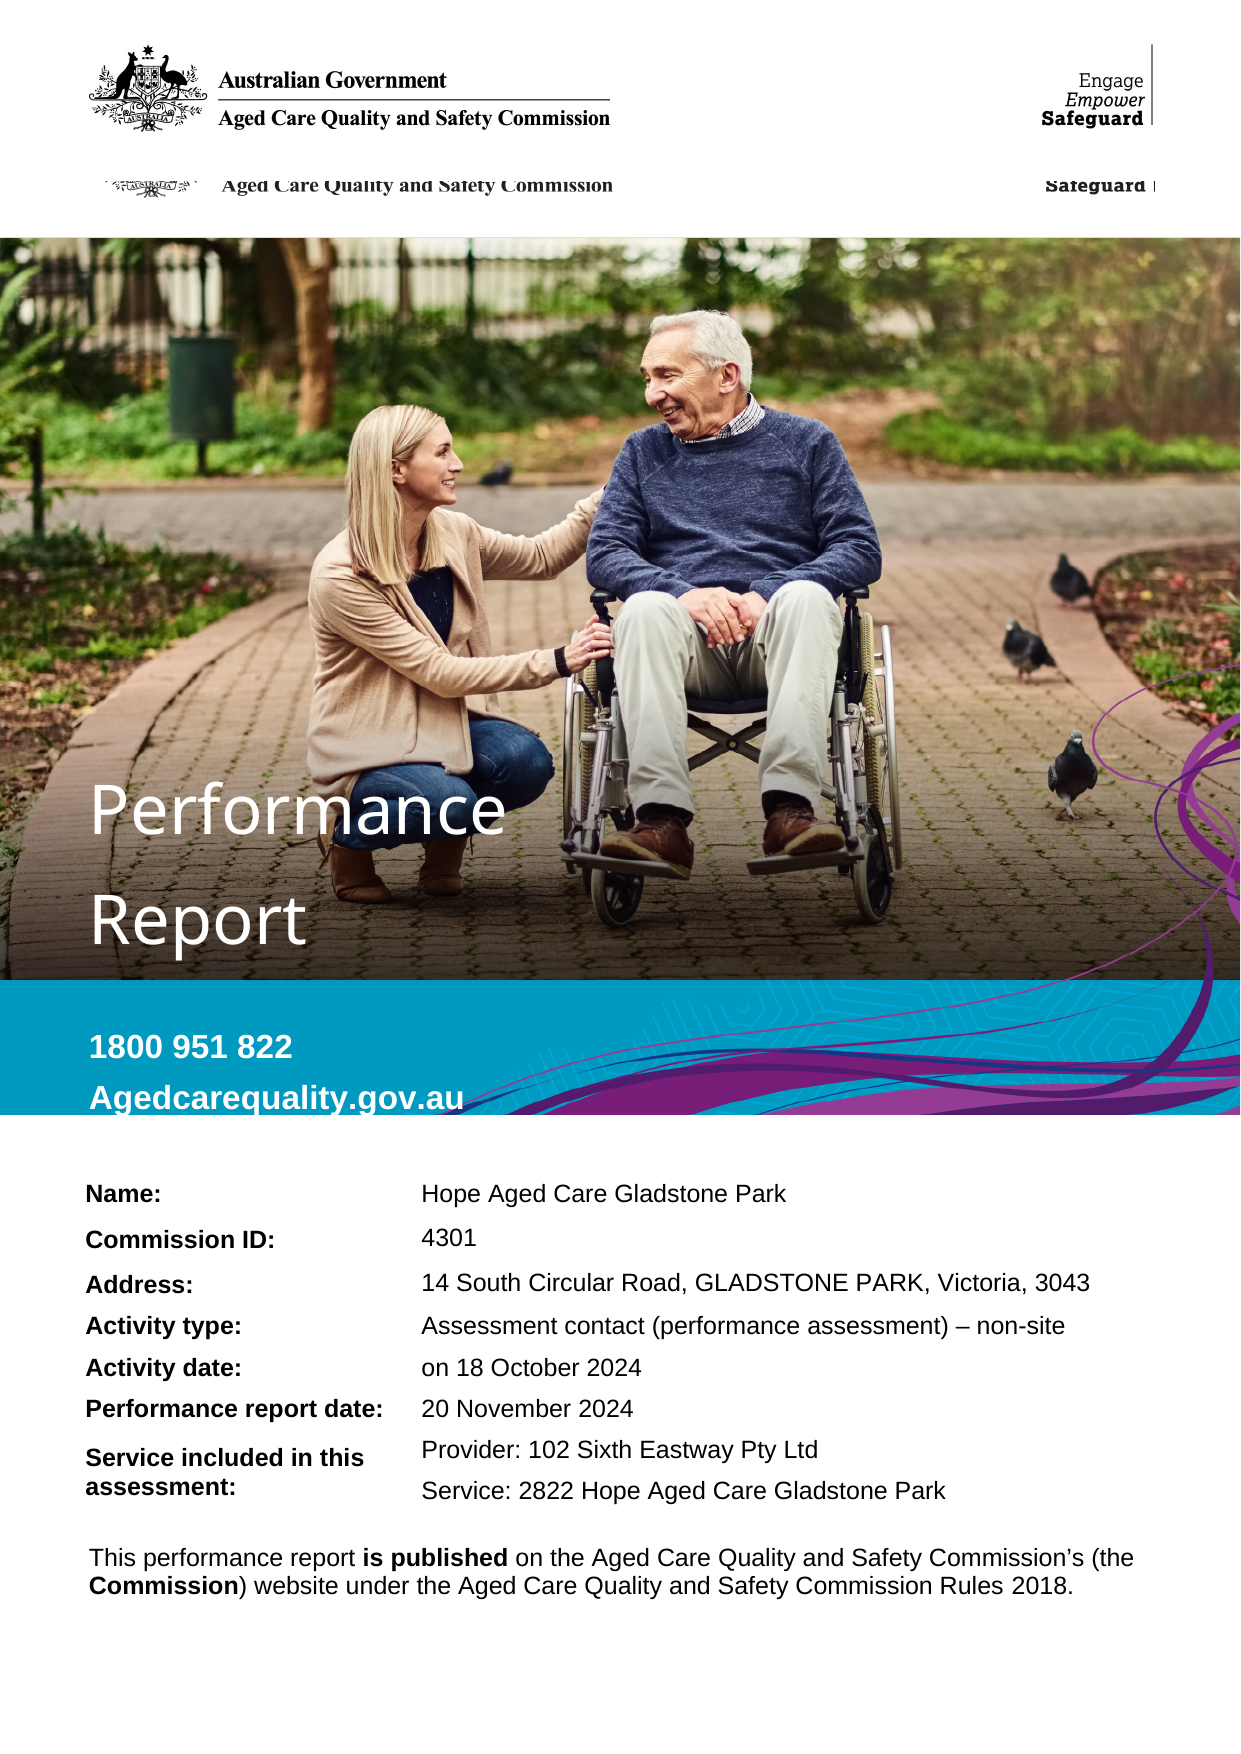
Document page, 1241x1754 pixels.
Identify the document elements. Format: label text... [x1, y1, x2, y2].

table_header Hope Aged Care Gladstone Park [410, 1179, 1151, 1220]
text This performance report is published on the Aged Care Quality and Safety Commission’s (the Commission) website under the Aged Care Quality and Safety Commission Rules 2018. [89, 1542, 1152, 1600]
table_cell 20 November 2024 [410, 1394, 1151, 1435]
table_cell Assessment contact (performance assessment) – non-site [410, 1311, 1151, 1352]
table_cell Address: [74, 1266, 410, 1311]
table_cell Provider: 102 Sixth Eastway Pty Ltd Service: 2822 Hope Aged Care Gladstone Park [410, 1435, 1151, 1517]
table_cell 14 South Circular Road, GLADSTONE PARK, Victoria, 3043 [410, 1266, 1151, 1311]
table_header Name: [74, 1179, 410, 1220]
table_cell Service included in this assessment: [74, 1435, 410, 1517]
table_cell Commission ID: [74, 1220, 410, 1266]
table_cell Performance report date: [74, 1394, 410, 1435]
table_cell Activity date: [74, 1353, 410, 1394]
table_cell Activity type: [74, 1311, 410, 1352]
table_cell 4301 [410, 1220, 1151, 1266]
table_cell on 18 October 2024 [410, 1353, 1151, 1394]
